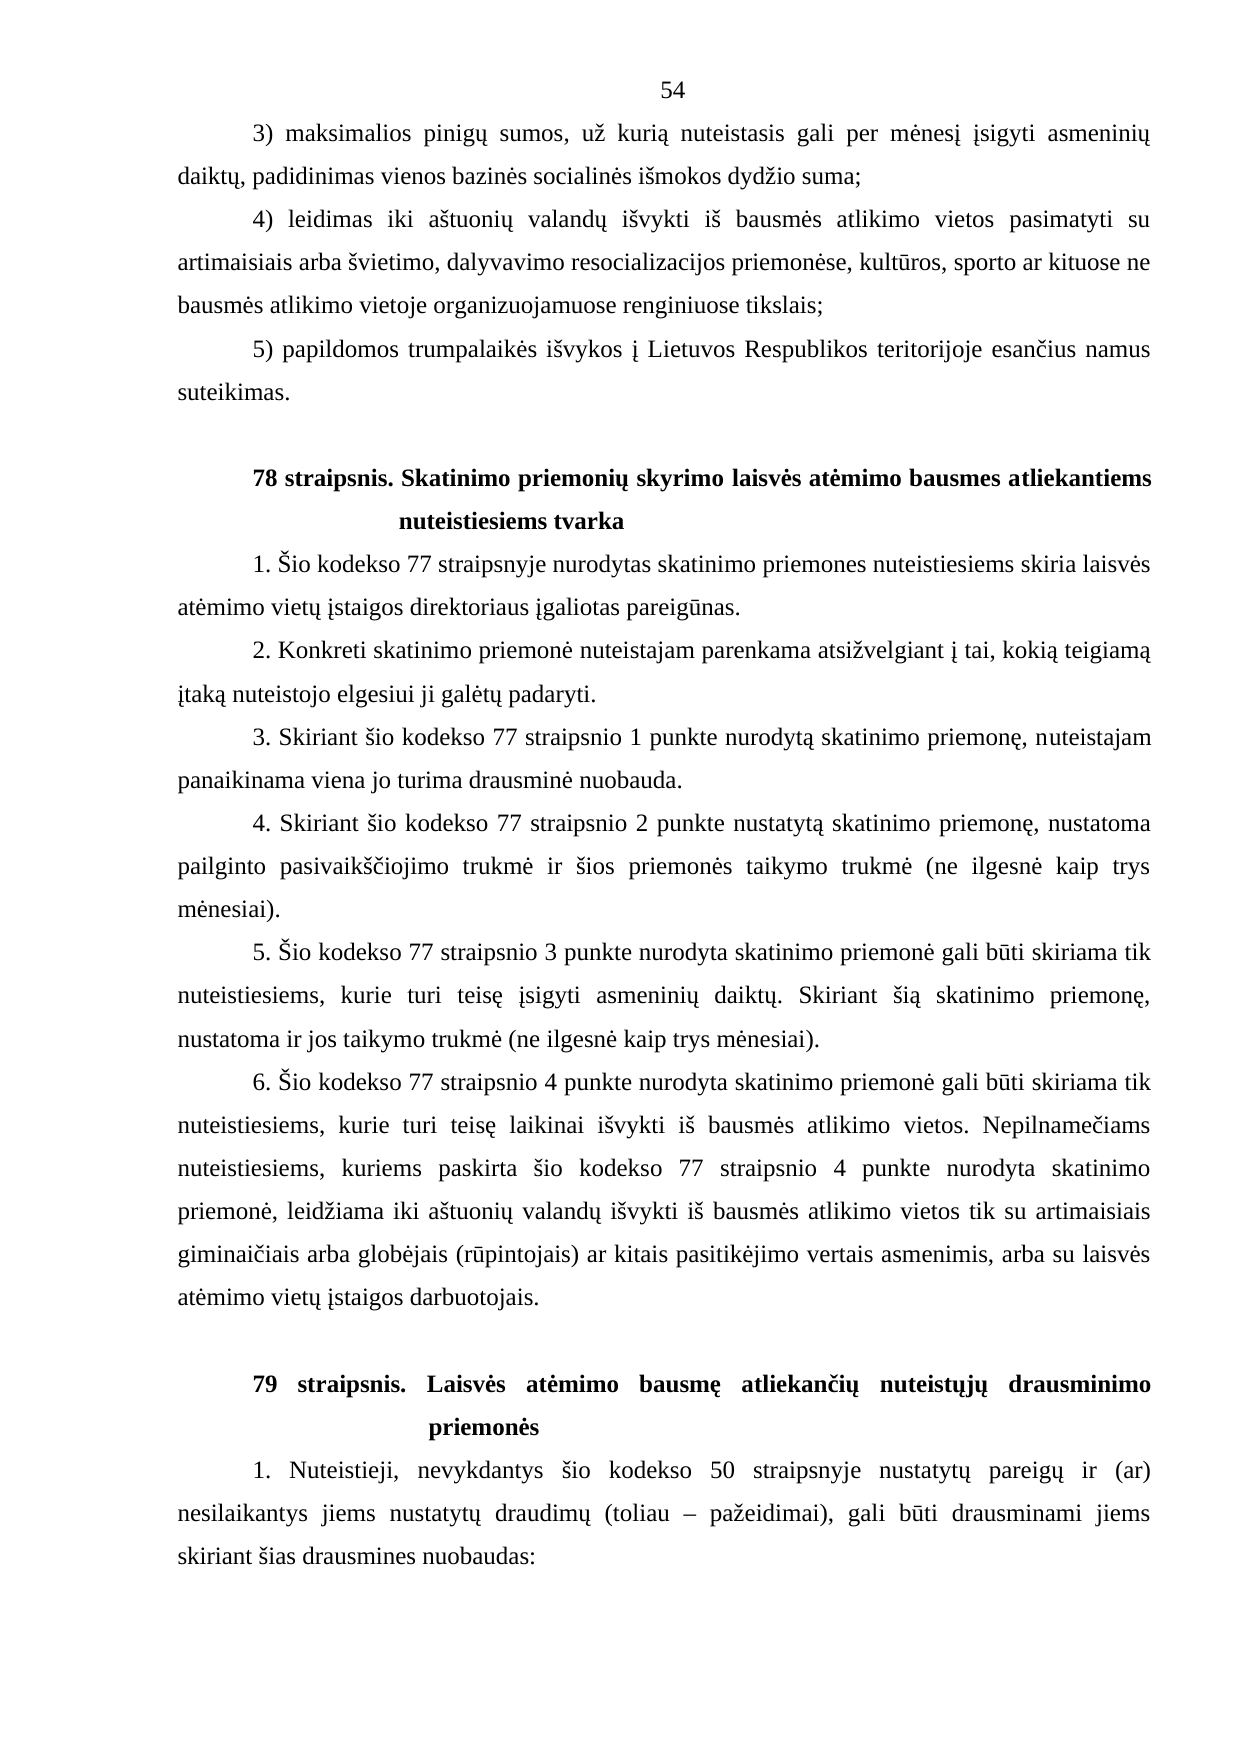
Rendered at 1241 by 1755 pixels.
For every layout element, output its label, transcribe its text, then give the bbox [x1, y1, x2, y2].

text 78 straipsnis. Skatinimo priemonių skyrimo laisvės atėmimo bausmes atliekantiems nuteistiesiems tvarka [252, 463, 1152, 535]
text 4. Skiriant šio kodekso 77 straipsnio 2 punkte nustatytą skatinimo priemonę, nustatoma pailginto pasivaikščiojimo trukmė ir šios priemonės taikymo trukmė (ne ilgesnė kaip trys mėnesiai). [177, 808, 1152, 923]
text 4) leidimas iki aštuonių valandų išvykti iš bausmės atlikimo vietos pasimatyti su artimaisiais arba švietimo, dalyvavimo resocializacijos priemonėse, kultūros, sporto ar kituose ne bausmės atlikimo vietoje organizuojamuose renginiuose tikslais; [177, 204, 1152, 319]
text 3) maksimalios pinigų sumos, už kurią nuteistasis gali per mėnesį įsigyti asmeninių daiktų, padidinimas vienos bazinės socialinės išmokos dydžio suma; [177, 118, 1152, 190]
text 1. Šio kodekso 77 straipsnyje nurodytas skatinimo priemones nuteistiesiems skiria laisvės atėmimo vietų įstaigos direktoriaus įgaliotas pareigūnas. [177, 549, 1152, 621]
text 3. Skiriant šio kodekso 77 straipsnio 1 punkte nurodytą skatinimo priemonę, nuteistajam panaikinama viena jo turima drausminė nuobauda. [177, 722, 1152, 794]
text 79 straipsnis. Laisvės atėmimo bausmę atliekančių nuteistųjų drausminimo priemonės [252, 1369, 1152, 1441]
text 5) papildomos trumpalaikės išvykos į Lietuvos Respublikos teritorijoje esančius namus suteikimas. [177, 334, 1152, 406]
text 5. Šio kodekso 77 straipsnio 3 punkte nurodyta skatinimo priemonė gali būti skiriama tik nuteistiesiems, kurie turi teisę įsigyti asmeninių daiktų. Skiriant šią skatinimo priemonę, nustatoma ir jos taikymo trukmė (ne ilgesnė kaip trys mėnesiai). [177, 937, 1152, 1052]
text 1. Nuteistieji, nevykdantys šio kodekso 50 straipsnyje nustatytų pareigų ir (ar) nesilaikantys jiems nustatytų draudimų (toliau – pažeidimai), gali būti drausminami jiems skiriant šias drausmines nuobaudas: [177, 1455, 1152, 1570]
text 2. Konkreti skatinimo priemonė nuteistajam parenkama atsižvelgiant į tai, kokią teigiamą įtaką nuteistojo elgesiui ji galėtų padaryti. [177, 636, 1152, 707]
text 6. Šio kodekso 77 straipsnio 4 punkte nurodyta skatinimo priemonė gali būti skiriama tik nuteistiesiems, kurie turi teisę laikinai išvykti iš bausmės atlikimo vietos. Nepilnamečiams nuteistiesiems, kuriems paskirta šio kodekso 77 straipsnio 4 punkte nurodyta skatinimo priemonė, leidžiama iki aštuonių valandų išvykti iš bausmės atlikimo vietos tik su artimaisiais giminaičiais arba globėjais (rūpintojais) ar kitais pasitikėjimo vertais asmenimis, arba su laisvės atėmimo vietų įstaigos darbuotojais. [177, 1067, 1152, 1311]
